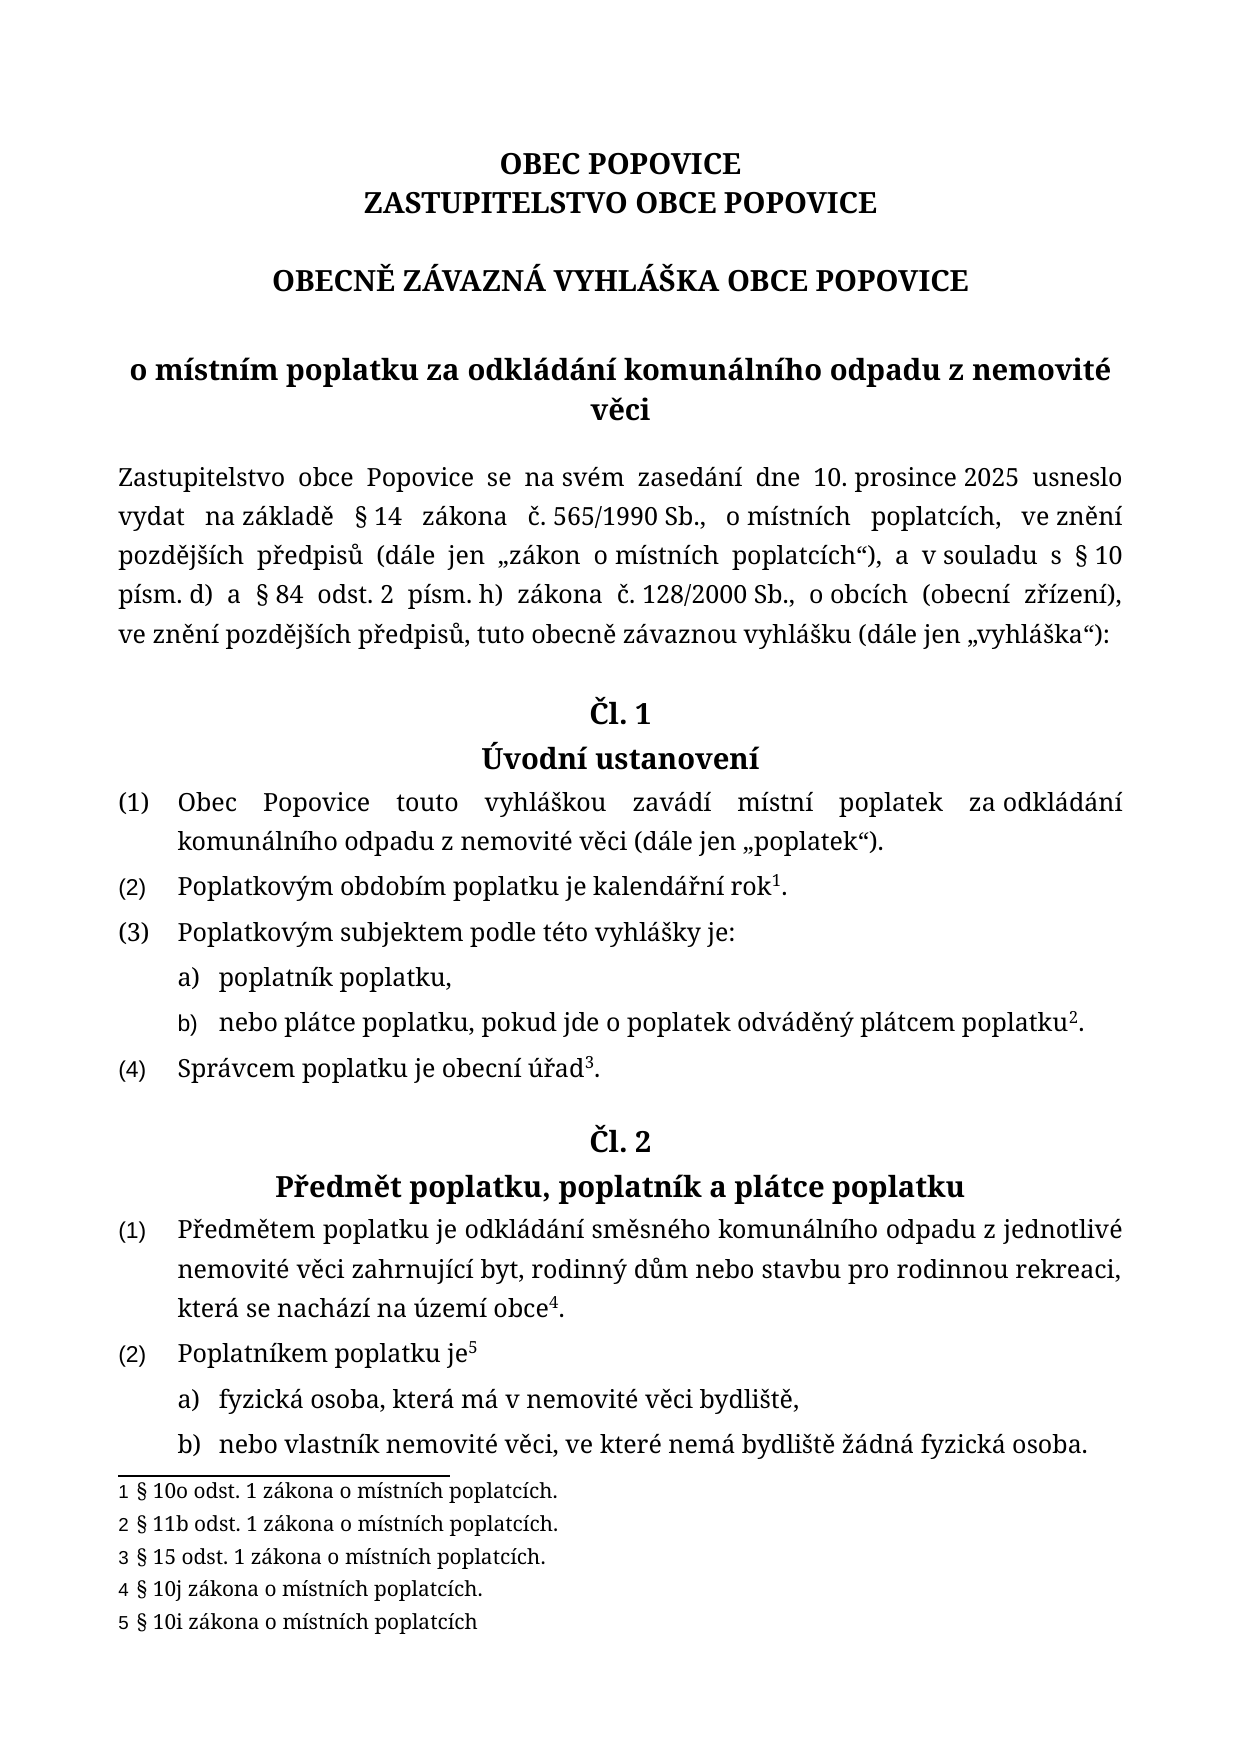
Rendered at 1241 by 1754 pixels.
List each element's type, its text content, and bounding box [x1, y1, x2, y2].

subtitle Obecně závazná vyhláška obce Popovice [118, 260, 1122, 299]
list § 10j zákona o místních poplatcích. [118, 1574, 1122, 1603]
list Poplatkovým subjektem podle této vyhlášky je: [118, 914, 1122, 948]
subtitle o místním poplatku za odkládání komunálního odpadu z nemovité věci [118, 349, 1122, 428]
subtitle Čl. 1 Úvodní ustanovení [118, 693, 1122, 778]
list § 15 odst. 1 zákona o místních poplatcích. [118, 1542, 1122, 1570]
text Obec Popovice Zastupitelstvo obce Popovice [118, 143, 1122, 222]
list Poplatníkem poplatku je [118, 1336, 1122, 1370]
list Poplatkovým obdobím poplatku je kalendářní rok. [118, 869, 1122, 903]
list nebo vlastník nemovité věci, ve které nemá bydliště žádná fyzická osoba. [177, 1427, 1122, 1461]
list poplatník poplatku, [177, 960, 1122, 994]
list nebo plátce poplatku, pokud jde o poplatek odváděný plátcem poplatku. [177, 1005, 1122, 1039]
list Předmětem poplatku je odkládání směsného komunálního odpadu z jednotlivé nemovité věci zahrnující byt, rodinný dům nebo stavbu pro rodinnou rekreaci, která se nachází na území obce. [118, 1212, 1122, 1324]
text Zastupitelstvo obce Popovice se na svém zasedání dne 10. prosince 2025 usneslo vydat na základě § 14 zákona č. 565/1990 Sb., o místních poplatcích, ve znění pozdějších předpisů (dále jen „zákon o místních poplatcích“), a v souladu s § 10 písm. d) a § 84 odst. 2 písm. h) zákona č. 128/2000 Sb., o obcích (obecní zřízení), ve znění pozdějších předpisů, tuto obecně závaznou vyhlášku (dále jen „vyhláška“): [118, 460, 1122, 650]
list fyzická osoba, která má v nemovité věci bydliště, [177, 1381, 1122, 1415]
list § 10i zákona o místních poplatcích [118, 1607, 1122, 1635]
subtitle Čl. 2 Předmět poplatku, poplatník a plátce poplatku [118, 1121, 1122, 1206]
list Správcem poplatku je obecní úřad. [118, 1051, 1122, 1084]
list § 11b odst. 1 zákona o místních poplatcích. [118, 1509, 1122, 1538]
list Obec Popovice touto vyhláškou zavádí místní poplatek za odkládání komunálního odpadu z nemovité věci (dále jen „poplatek“). [118, 784, 1122, 857]
list § 10o odst. 1 zákona o místních poplatcích. [118, 1477, 1122, 1505]
